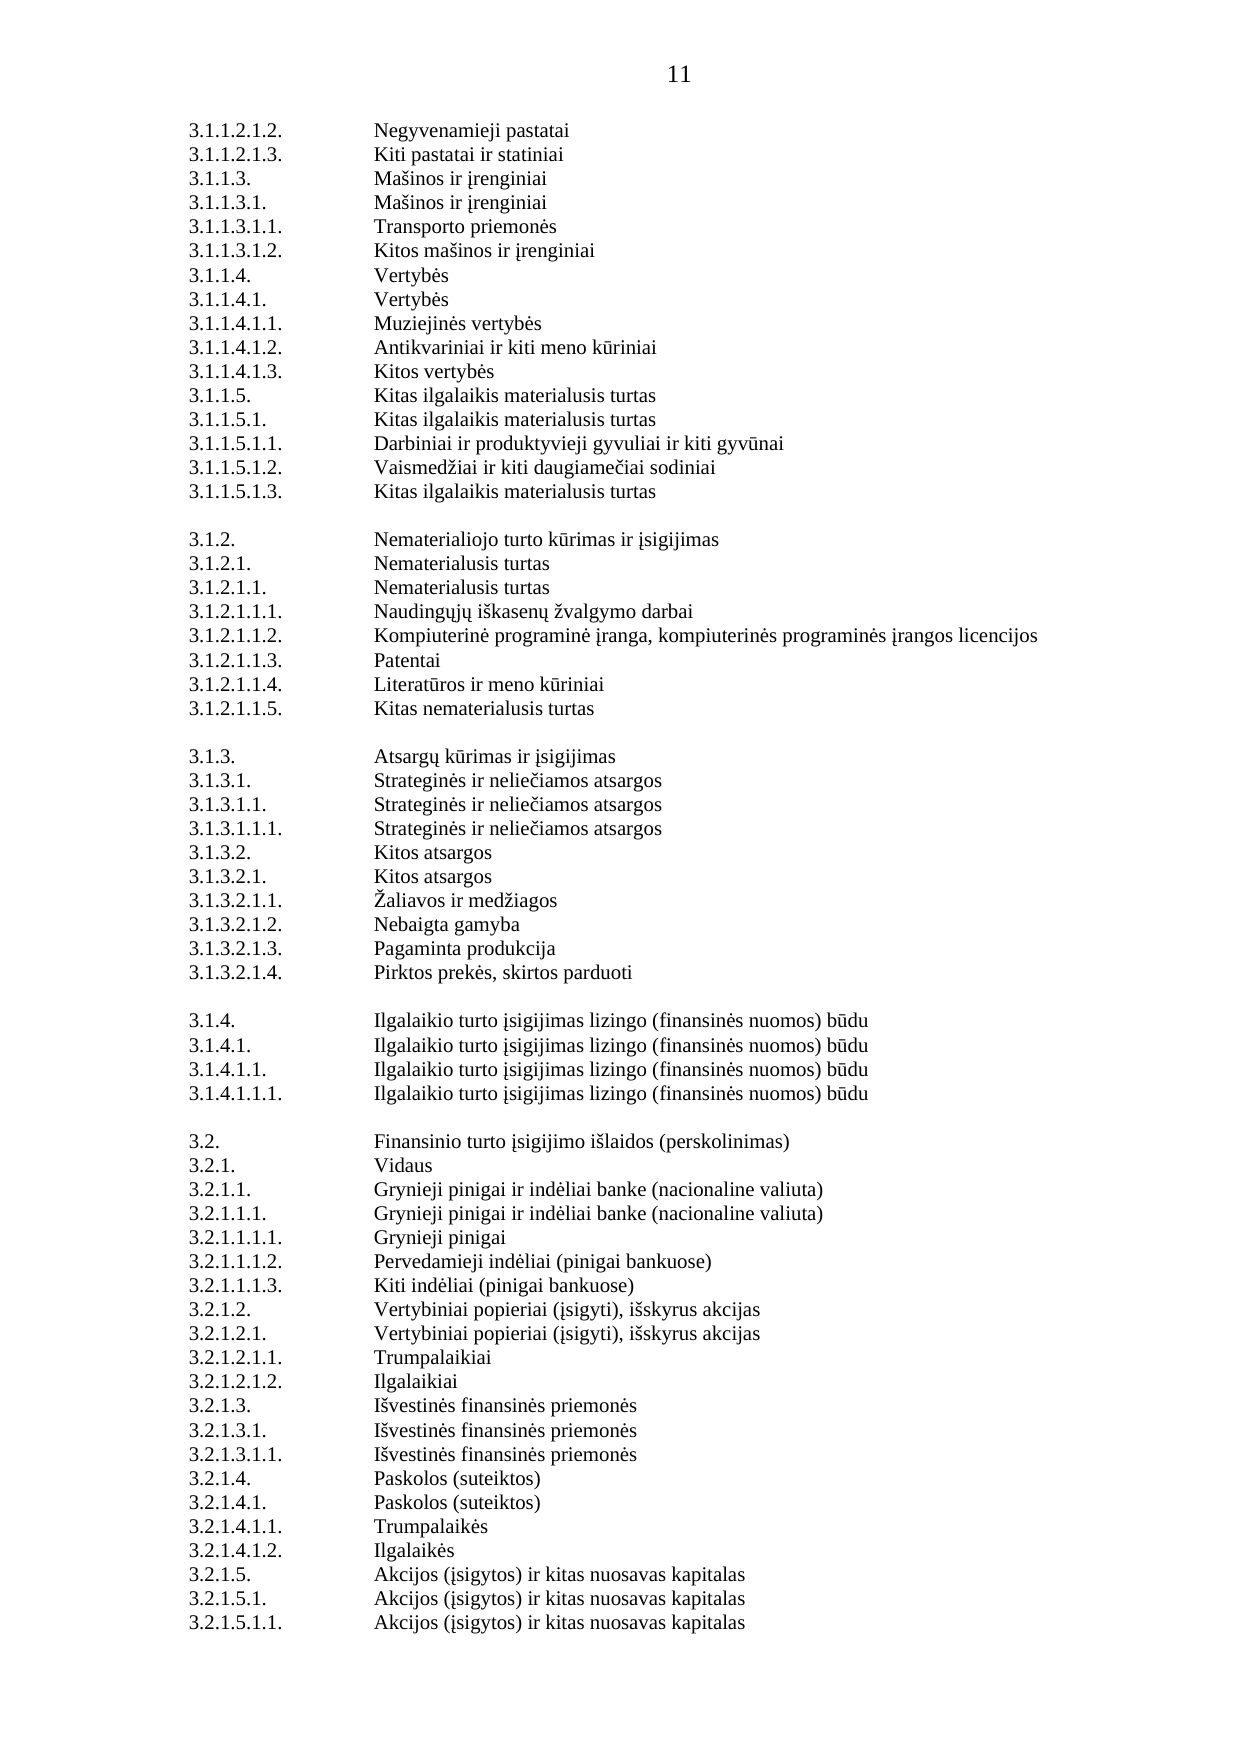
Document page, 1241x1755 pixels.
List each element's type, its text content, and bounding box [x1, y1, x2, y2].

table_cell Ilgalaikės [362, 1538, 1181, 1562]
table_cell 3.1.1.5.1.2. [177, 455, 362, 479]
table_cell Paskolos (suteiktos) [362, 1490, 1181, 1514]
table_cell Nematerialiojo turto kūrimas ir įsigijimas [362, 527, 1181, 551]
table_cell Transporto priemonės [362, 214, 1181, 238]
table_cell Kitos atsargos [362, 864, 1181, 888]
table_cell 3.1.2.1.1. [177, 575, 362, 599]
table_cell 3.1.1.4.1.2. [177, 335, 362, 359]
table_cell 3.1.2.1.1.1. [177, 599, 362, 623]
table_cell Vertybiniai popieriai (įsigyti), išskyrus akcijas [362, 1321, 1181, 1345]
table_cell Kompiuterinė programinė įranga, kompiuterinės programinės įrangos licencijos [362, 624, 1181, 647]
table_cell Pervedamieji indėliai (pinigai bankuose) [362, 1249, 1181, 1273]
table_cell Paskolos (suteiktos) [362, 1466, 1181, 1490]
table_cell [177, 720, 362, 744]
table_cell Išvestinės finansinės priemonės [362, 1394, 1181, 1417]
table_cell Pirktos prekės, skirtos parduoti [362, 960, 1181, 984]
table_cell 3.1.1.5.1.3. [177, 479, 362, 503]
table_cell Mašinos ir įrenginiai [362, 166, 1181, 190]
table_cell 3.2. [177, 1129, 362, 1153]
table_cell Grynieji pinigai ir indėliai banke (nacionaline valiuta) [362, 1177, 1181, 1201]
table_cell 3.1.2.1.1.4. [177, 672, 362, 696]
table_cell 3.1.4.1. [177, 1033, 362, 1057]
table_cell 3.1.2.1.1.3. [177, 648, 362, 672]
table_cell 3.2.1.1.1.3. [177, 1273, 362, 1297]
table_cell 3.1.1.3.1.1. [177, 214, 362, 238]
table_cell Nematerialusis turtas [362, 551, 1181, 575]
table_cell [177, 1105, 362, 1129]
table_cell Mašinos ir įrenginiai [362, 190, 1181, 214]
table_cell Grynieji pinigai ir indėliai banke (nacionaline valiuta) [362, 1201, 1181, 1225]
table_cell 3.2.1.2. [177, 1297, 362, 1321]
table_cell Vertybiniai popieriai (įsigyti), išskyrus akcijas [362, 1297, 1181, 1321]
table_cell [362, 503, 1181, 527]
table_cell 3.1.1.4.1.1. [177, 311, 362, 335]
table_cell Kitos mašinos ir įrenginiai [362, 239, 1181, 262]
table_cell 3.2.1.1.1.1. [177, 1225, 362, 1249]
table_cell Kitas ilgalaikis materialusis turtas [362, 479, 1181, 503]
table_cell Trumpalaikės [362, 1514, 1181, 1538]
table_cell 3.1.1.3. [177, 166, 362, 190]
table_cell 3.1.3.2.1.4. [177, 960, 362, 984]
table_cell Strateginės ir neliečiamos atsargos [362, 792, 1181, 816]
table_cell 3.2.1.2.1.1. [177, 1345, 362, 1369]
table_cell 3.1.1.5.1.1. [177, 431, 362, 455]
table_cell Finansinio turto įsigijimo išlaidos (perskolinimas) [362, 1129, 1181, 1153]
table_cell 3.2.1.3. [177, 1394, 362, 1417]
table_cell Naudingųjų iškasenų žvalgymo darbai [362, 599, 1181, 623]
table_cell 3.1.3.1.1. [177, 792, 362, 816]
table_cell 3.1.1.4.1.3. [177, 359, 362, 383]
table_cell 3.1.3.2.1.3. [177, 936, 362, 960]
table_cell Išvestinės finansinės priemonės [362, 1442, 1181, 1466]
table_cell Išvestinės finansinės priemonės [362, 1418, 1181, 1442]
table_cell Akcijos (įsigytos) ir kitas nuosavas kapitalas [362, 1610, 1181, 1634]
table_cell Kiti pastatai ir statiniai [362, 142, 1181, 166]
table_cell Negyvenamieji pastatai [362, 118, 1181, 142]
table_cell 3.1.1.4.1. [177, 287, 362, 311]
table_cell 3.1.3. [177, 744, 362, 768]
table_cell Kiti indėliai (pinigai bankuose) [362, 1273, 1181, 1297]
table_cell Nebaigta gamyba [362, 912, 1181, 936]
table_cell 3.2.1.2.1.2. [177, 1369, 362, 1393]
table_cell 3.2.1.4.1. [177, 1490, 362, 1514]
table_cell Kitas nematerialusis turtas [362, 696, 1181, 720]
table_cell Strateginės ir neliečiamos atsargos [362, 768, 1181, 792]
table_cell 3.2.1.5. [177, 1562, 362, 1586]
table_cell Kitas ilgalaikis materialusis turtas [362, 407, 1181, 431]
table_cell Akcijos (įsigytos) ir kitas nuosavas kapitalas [362, 1562, 1181, 1586]
table_cell 3.2.1.1.1. [177, 1201, 362, 1225]
table_cell 3.1.2. [177, 527, 362, 551]
table_cell 3.1.1.3.1.2. [177, 239, 362, 262]
table_cell [362, 1105, 1181, 1129]
table_cell 3.1.4.1.1. [177, 1057, 362, 1081]
table_cell 3.1.2.1.1.2. [177, 624, 362, 647]
table_cell [177, 984, 362, 1008]
table_cell 3.1.3.2.1.1. [177, 888, 362, 912]
table_cell Akcijos (įsigytos) ir kitas nuosavas kapitalas [362, 1586, 1181, 1610]
table_cell Trumpalaikiai [362, 1345, 1181, 1369]
table_cell 3.2.1. [177, 1153, 362, 1177]
table_cell Darbiniai ir produktyvieji gyvuliai ir kiti gyvūnai [362, 431, 1181, 455]
table_cell Kitos atsargos [362, 840, 1181, 864]
table_cell Ilgalaikio turto įsigijimas lizingo (finansinės nuomos) būdu [362, 1033, 1181, 1057]
table_cell Nematerialusis turtas [362, 575, 1181, 599]
table_cell 3.2.1.5.1. [177, 1586, 362, 1610]
table_cell Vaismedžiai ir kiti daugiamečiai sodiniai [362, 455, 1181, 479]
table_cell Strateginės ir neliečiamos atsargos [362, 816, 1181, 840]
table_cell 3.1.3.1.1.1. [177, 816, 362, 840]
table_cell 3.2.1.4.1.1. [177, 1514, 362, 1538]
table_cell 3.2.1.4. [177, 1466, 362, 1490]
table_cell 3.1.1.5.1. [177, 407, 362, 431]
table_cell Ilgalaikio turto įsigijimas lizingo (finansinės nuomos) būdu [362, 1081, 1181, 1105]
table_cell 3.1.1.4. [177, 263, 362, 287]
table_cell 3.2.1.1.1.2. [177, 1249, 362, 1273]
table_cell 3.2.1.3.1. [177, 1418, 362, 1442]
table_cell 3.1.3.2.1. [177, 864, 362, 888]
table_cell Antikvariniai ir kiti meno kūriniai [362, 335, 1181, 359]
table_cell 3.1.1.5. [177, 383, 362, 407]
table_cell Ilgalaikiai [362, 1369, 1181, 1393]
table_cell Vertybės [362, 263, 1181, 287]
table_cell Literatūros ir meno kūriniai [362, 672, 1181, 696]
table_cell Atsargų kūrimas ir įsigijimas [362, 744, 1181, 768]
table_cell 3.1.4. [177, 1009, 362, 1032]
table_cell Grynieji pinigai [362, 1225, 1181, 1249]
table_cell 3.2.1.3.1.1. [177, 1442, 362, 1466]
table_cell Vidaus [362, 1153, 1181, 1177]
table_cell Ilgalaikio turto įsigijimas lizingo (finansinės nuomos) būdu [362, 1009, 1181, 1032]
table_cell Vertybės [362, 287, 1181, 311]
table_cell 3.1.1.2.1.3. [177, 142, 362, 166]
table_cell 3.1.2.1.1.5. [177, 696, 362, 720]
table_cell 3.1.3.2.1.2. [177, 912, 362, 936]
table_cell Patentai [362, 648, 1181, 672]
table_cell 3.1.3.2. [177, 840, 362, 864]
table_cell Kitos vertybės [362, 359, 1181, 383]
table_cell Ilgalaikio turto įsigijimas lizingo (finansinės nuomos) būdu [362, 1057, 1181, 1081]
table_cell 3.1.1.2.1.2. [177, 118, 362, 142]
table_cell 3.1.3.1. [177, 768, 362, 792]
table_cell 3.2.1.4.1.2. [177, 1538, 362, 1562]
table_cell [362, 984, 1181, 1008]
table_cell Žaliavos ir medžiagos [362, 888, 1181, 912]
table_cell [177, 503, 362, 527]
table_cell 3.1.2.1. [177, 551, 362, 575]
table_cell Kitas ilgalaikis materialusis turtas [362, 383, 1181, 407]
table_cell Pagaminta produkcija [362, 936, 1181, 960]
table_cell 3.2.1.1. [177, 1177, 362, 1201]
table_cell [362, 720, 1181, 744]
table_cell 3.1.1.3.1. [177, 190, 362, 214]
table_cell Muziejinės vertybės [362, 311, 1181, 335]
table_cell 3.2.1.2.1. [177, 1321, 362, 1345]
table_cell 3.2.1.5.1.1. [177, 1610, 362, 1634]
table_cell 3.1.4.1.1.1. [177, 1081, 362, 1105]
